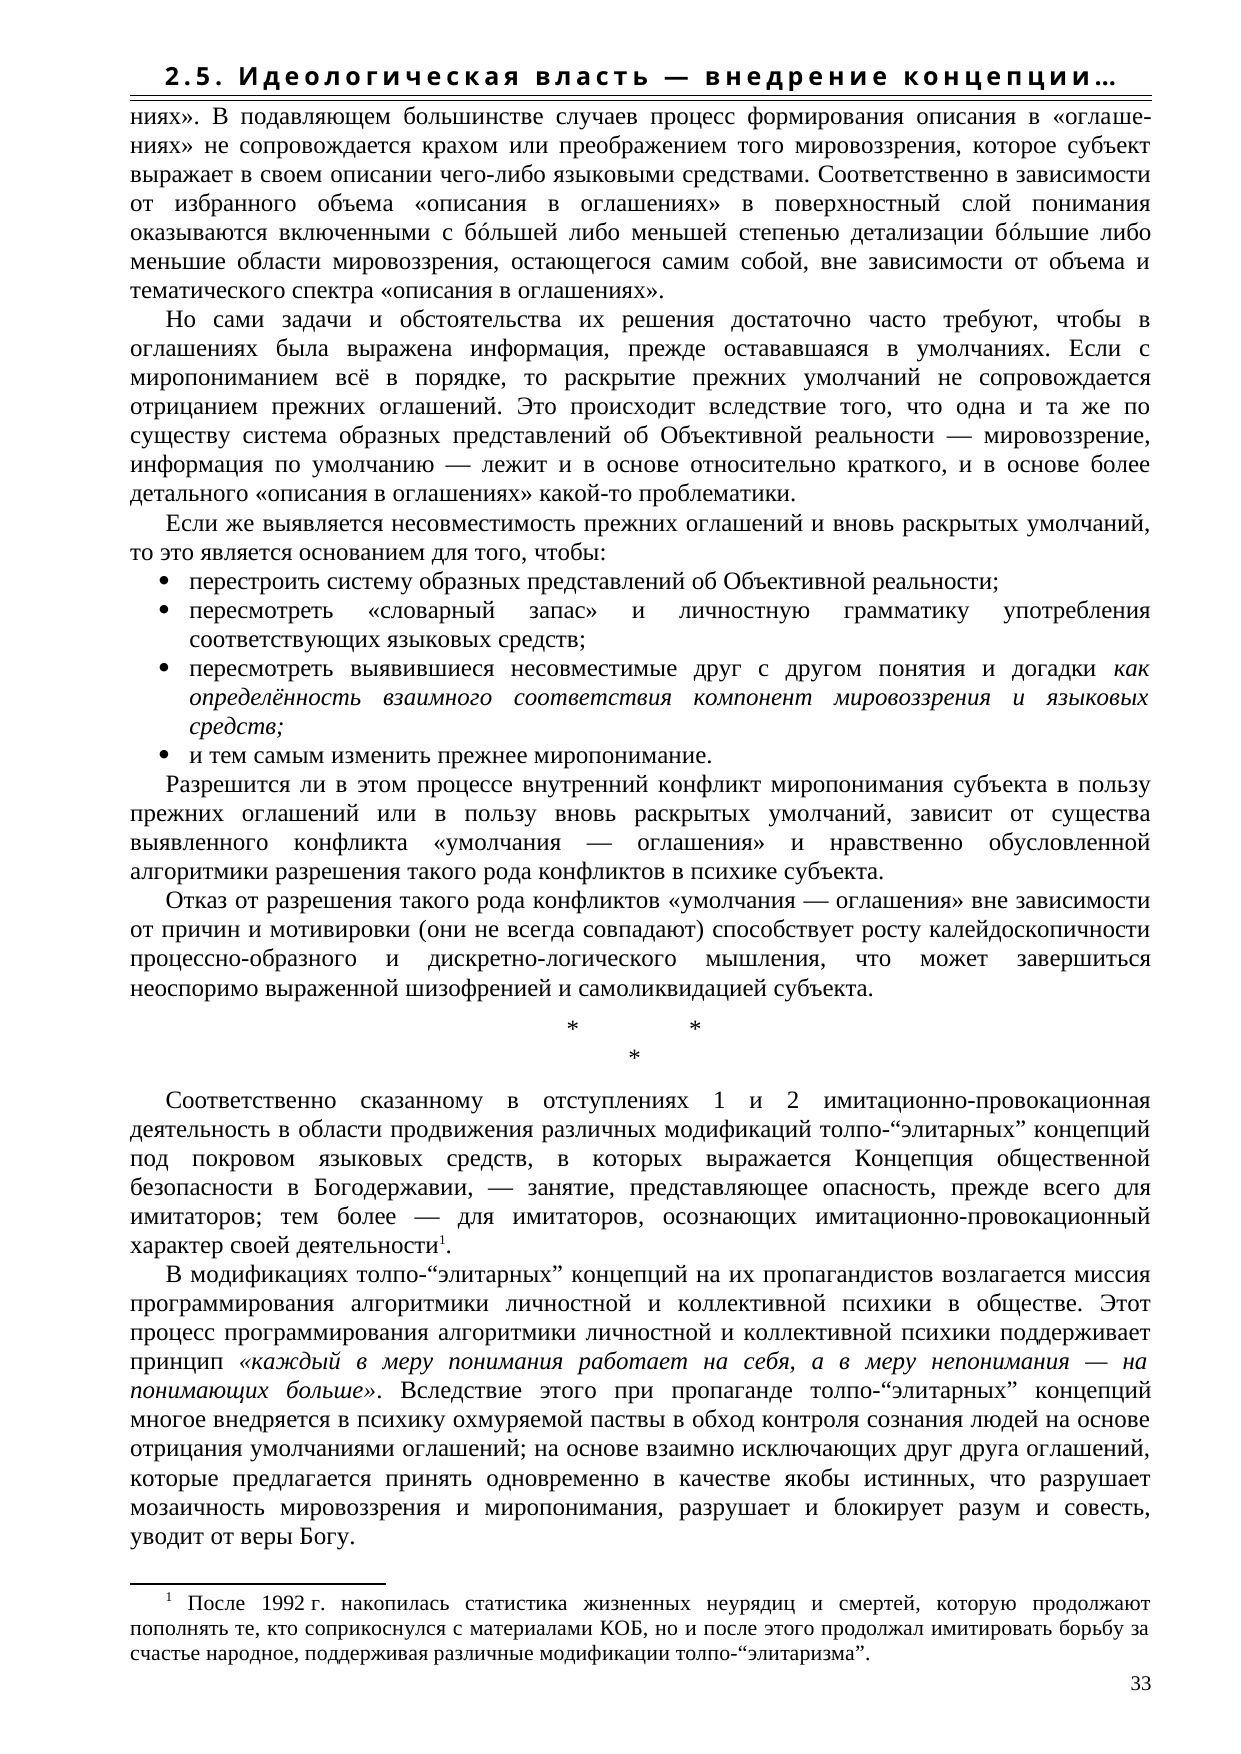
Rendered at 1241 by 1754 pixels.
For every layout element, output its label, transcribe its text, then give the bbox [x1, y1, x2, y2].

list перестроить систему образных представлений об Объективной реальности; [159, 566, 1152, 594]
text Соответственно сказанному в отступлениях 1 и 2 имитационно-провокационная деятельность в области продвижения различных модификаций толпо-“элитарных” концепций под покровом языковых средств, в которых выражается Концепция общественной безопасности в Богодержавии, — занятие, представляющее опасность, прежде всего для имитаторов; тем более — для имитаторов, осознающих имитационно-провокационный характер своей деятельности. [130, 1084, 1152, 1259]
text Отказ от разрешения такого рода конфликтов «умолчания — оглашения» вне зависимости от причин и мотивировки (они не всегда совпадают) способствует росту калейдоскопичности процессно-образного и дискретно-логического мышления, что может завершиться неоспоримо выраженной шизофренией и самоликвидацией субъекта. [130, 885, 1152, 1001]
text * * * [130, 1014, 1152, 1072]
text ниях». В подавляющем большинстве случаев процесс формирования описания в «огла­ше­ниях» не сопровождается крахом или преображением того мировоззрения, которое субъект выражает в своем описании чего-либо языковыми средствами. Соответственно в зависимости от избранного объема «описания в оглашениях» в поверхностный слой понимания оказываются включенными с бóльшей либо меньшей степенью детализации бóльшие либо мень­шие области мировоззрения, остающегося самим собой, вне зависимости от объема и тематического спектра «описания в оглашениях». [130, 101, 1152, 304]
list пересмотреть «словарный запас» и личностную грамматику употребления соответствующих языковых средств; [159, 594, 1152, 653]
text В модификациях толпо-“элитарных” концепций на их пропагандистов возлагается миссия программирования алгоритмики личностной и коллективной психики в обществе. Этот процесс программирования алгоритмики личностной и коллективной психики поддерживает принцип «каждый в меру понимания работает на себя, а в меру непонимания — на понимающих больше». Вследствие этого при пропаганде толпо-“эли­тарных” концепций многое внедряется в психику охмуряемой паствы в обход контроля сознания людей на основе отрицания умолчаниями оглашений; на основе взаимно исключающих друг друга оглашений, которые предлагается принять одновременно в качестве якобы истинных, что разрушает мозаичность мировоззрения и миропонимания, разрушает и блокирует разум и совесть, уводит от веры Богу. [130, 1259, 1152, 1549]
list и тем самым изменить прежнее миропонимание. [159, 740, 1152, 769]
text Но сами задачи и обстоятельства их решения достаточно часто требуют, чтобы в оглашениях была выражена информация, прежде остававшаяся в умолчаниях. Если с миропониманием всё в порядке, то раскрытие прежних умолчаний не сопровождается отрицанием прежних оглашений. Это происходит вследствие того, что одна и та же по существу система образных представлений об Объективной реальности — мировоззрение, информация по умолчанию — лежит и в основе относительно краткого, и в основе более детального «описа­ния в оглашениях» какой-то проблематики. [130, 304, 1152, 507]
list пересмотреть выявившиеся несовместимые друг с другом понятия и догадки как определённость взаимного соответствия компонент мировоззрения и языковых средств; [159, 653, 1152, 740]
text Если же выявляется несовместимость прежних оглашений и вновь раскрытых умолчаний, то это является основанием для того, чтобы: [130, 507, 1152, 566]
text Разрешится ли в этом процессе внутренний конфликт миропонимания субъекта в пользу прежних оглашений или в пользу вновь раскрытых умолчаний, зависит от существа выявленного конфликта «умолчания — оглашения» и нравственно обусловленной алгоритмики разрешения такого рода конфликтов в психике субъекта. [130, 769, 1152, 885]
text После 1992 г. накопилась статистика жизненных неурядиц и смертей, которую продолжают пополнять те, кто соприкоснулся с материалами КОБ, но и после этого продолжал имитировать борьбу за счастье народное, поддерживая различные модификации толпо-“элитаризма”. [130, 1590, 1152, 1665]
